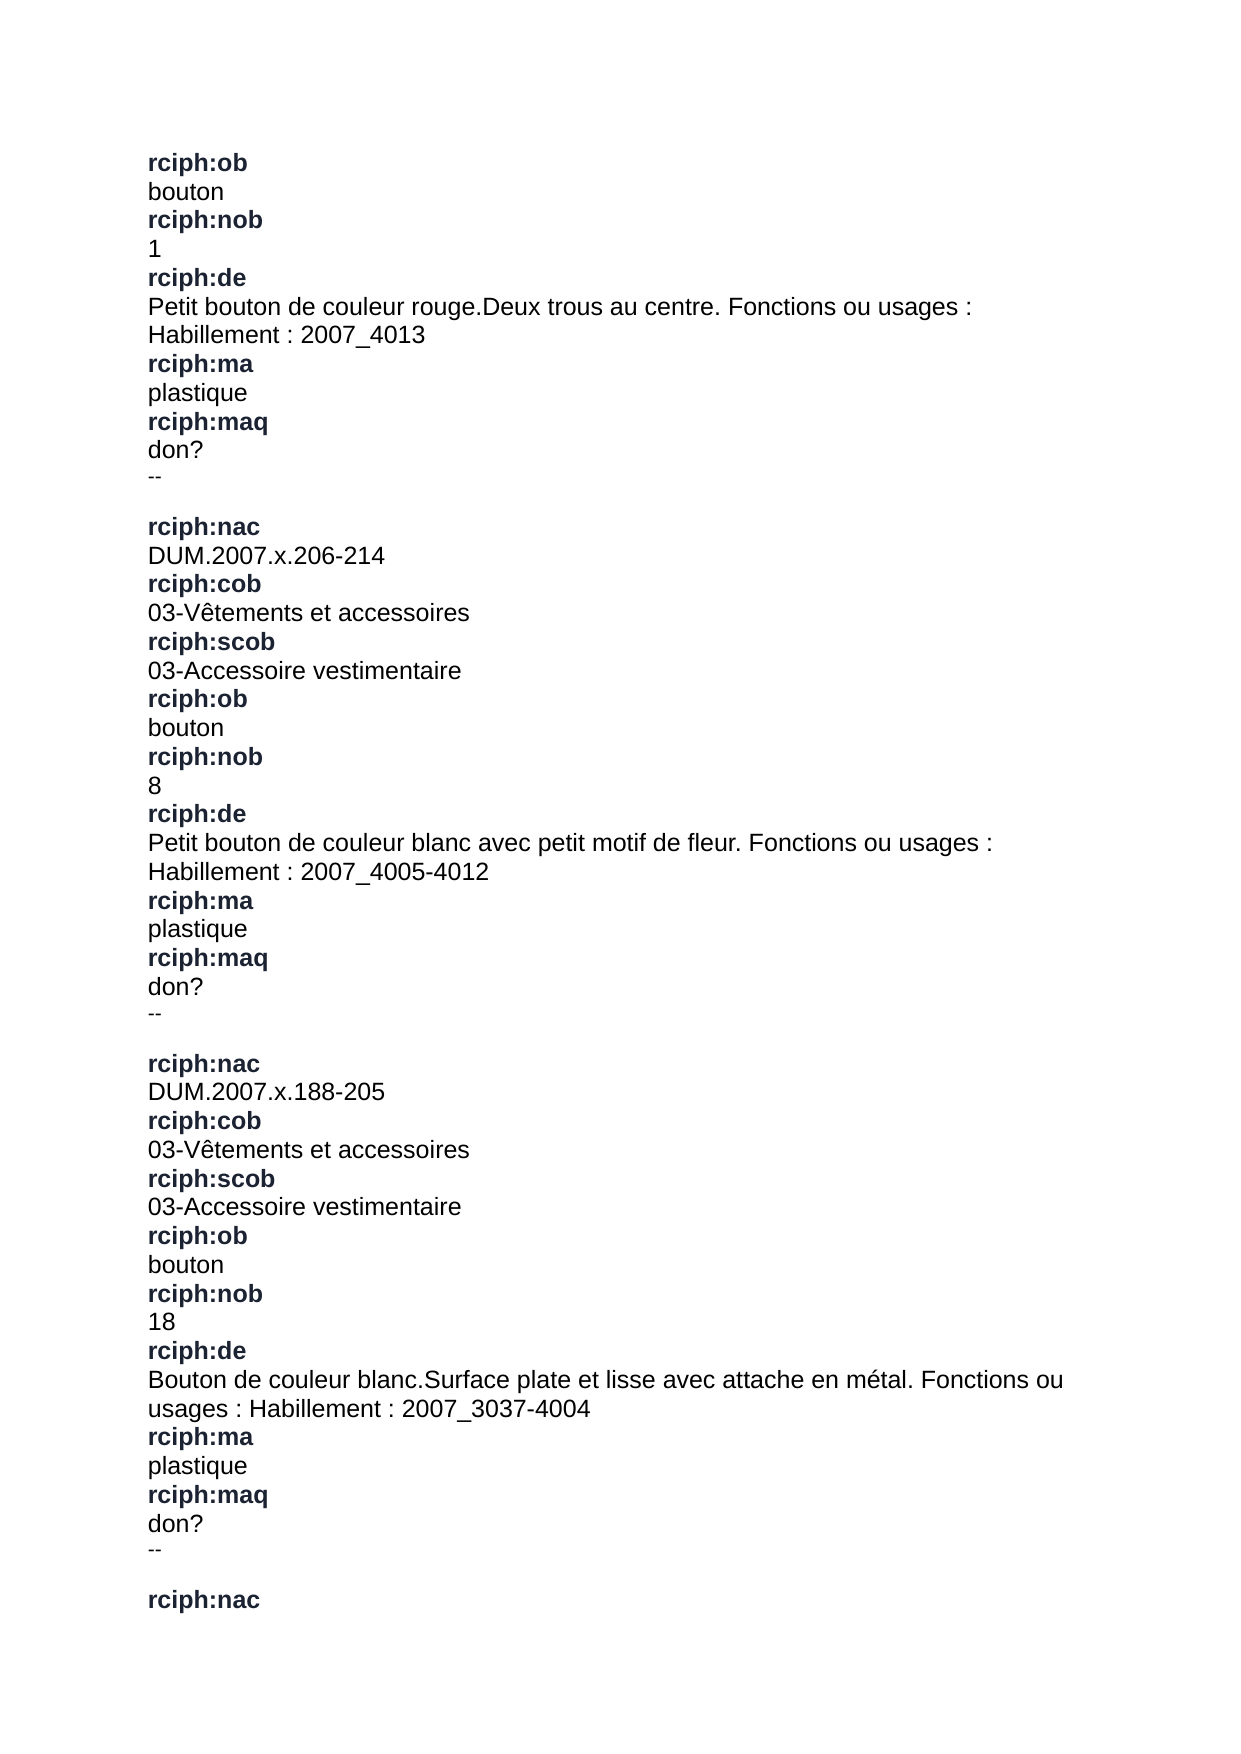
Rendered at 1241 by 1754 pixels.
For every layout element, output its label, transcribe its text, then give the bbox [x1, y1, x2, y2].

text rciph:de [148, 799, 1092, 828]
text rciph:maq [148, 1480, 1092, 1508]
text don? [148, 435, 1092, 464]
text rciph:nac [148, 512, 1092, 541]
text rciph:de [148, 1336, 1092, 1365]
text 1 [148, 234, 1092, 263]
text DUM.2007.x.188-205 [148, 1077, 1092, 1106]
text plastique [148, 914, 1092, 943]
text rciph:nac [148, 1048, 1092, 1077]
text -- [148, 1537, 1092, 1561]
text bouton [148, 176, 1092, 205]
text rciph:nob [148, 742, 1092, 771]
text bouton [148, 1250, 1092, 1278]
text rciph:ma [148, 1422, 1092, 1451]
text plastique [148, 1451, 1092, 1480]
text 8 [148, 771, 1092, 799]
text rciph:cob [148, 1106, 1092, 1135]
text rciph:ob [148, 684, 1092, 713]
text rciph:maq [148, 406, 1092, 435]
text rciph:ob [148, 1221, 1092, 1250]
text rciph:nac [148, 1585, 1092, 1614]
text rciph:scob [148, 1163, 1092, 1192]
text 03-Vêtements et accessoires [148, 598, 1092, 627]
text rciph:ma [148, 886, 1092, 914]
text 03-Accessoire vestimentaire [148, 656, 1092, 684]
text rciph:ma [148, 349, 1092, 378]
text rciph:de [148, 263, 1092, 291]
text don? [148, 1508, 1092, 1537]
text rciph:cob [148, 569, 1092, 598]
text plastique [148, 378, 1092, 406]
text rciph:maq [148, 943, 1092, 972]
text bouton [148, 713, 1092, 742]
text Petit bouton de couleur rouge.Deux trous au centre. Fonctions ou usages : Habillement : 2007_4013 [148, 291, 1092, 349]
text -- [148, 1001, 1092, 1024]
text -- [148, 464, 1092, 488]
text 18 [148, 1307, 1092, 1336]
text DUM.2007.x.206-214 [148, 541, 1092, 569]
text 03-Accessoire vestimentaire [148, 1192, 1092, 1221]
text don? [148, 972, 1092, 1001]
text Petit bouton de couleur blanc avec petit motif de fleur. Fonctions ou usages : Habillement : 2007_4005-4012 [148, 828, 1092, 886]
text 03-Vêtements et accessoires [148, 1135, 1092, 1163]
text rciph:ob [148, 148, 1092, 176]
text rciph:scob [148, 627, 1092, 656]
text Bouton de couleur blanc.Surface plate et lisse avec attache en métal. Fonctions ou usages : Habillement : 2007_3037-4004 [148, 1365, 1092, 1422]
text rciph:nob [148, 1278, 1092, 1307]
text rciph:nob [148, 205, 1092, 234]
